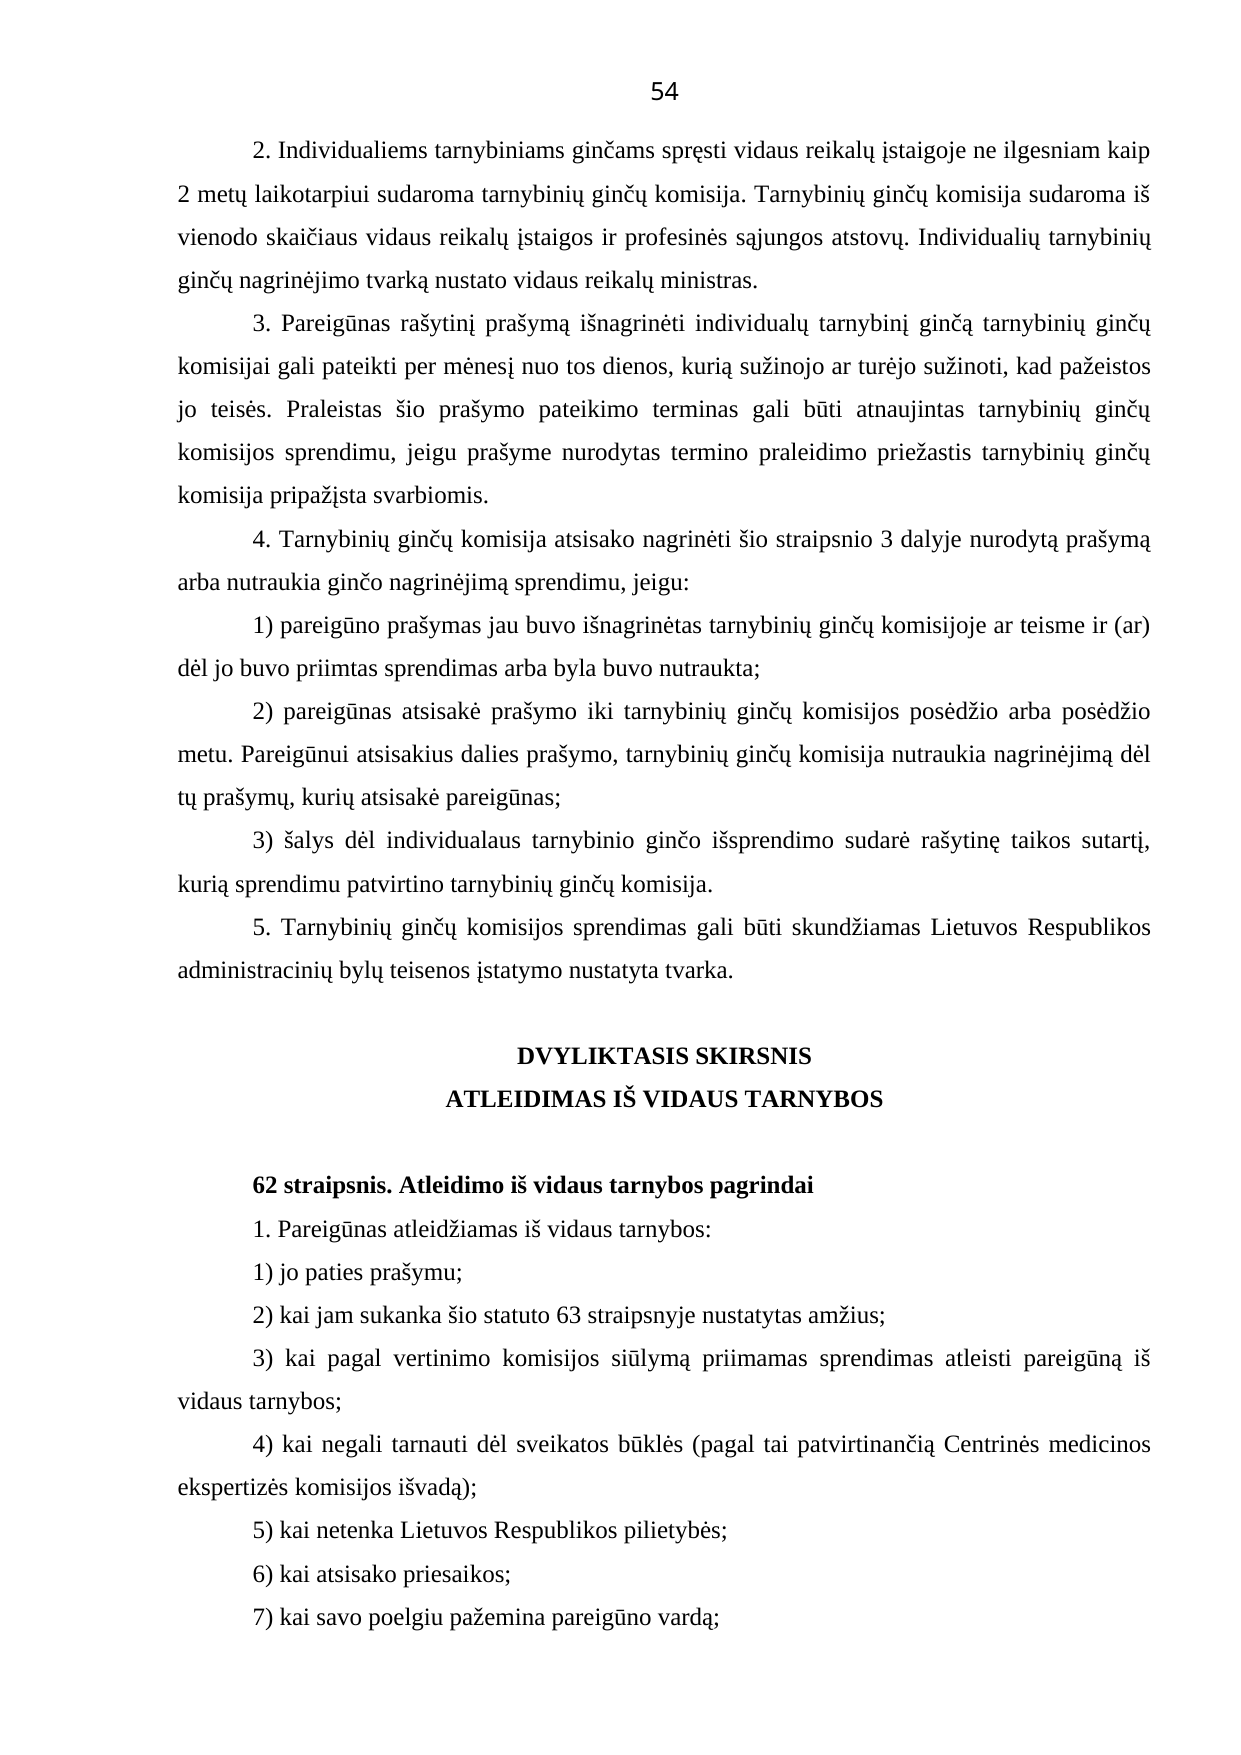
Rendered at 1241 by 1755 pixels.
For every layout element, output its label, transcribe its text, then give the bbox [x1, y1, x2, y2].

text 2. Individualiems tarnybiniams ginčams spręsti vidaus reikalų įstaigoje ne ilgesniam kaip 2 metų laikotarpiui sudaroma tarnybinių ginčų komisija. Tarnybinių ginčų komisija sudaroma iš vienodo skaičiaus vidaus reikalų įstaigos ir profesinės sąjungos atstovų. Individualių tarnybinių ginčų nagrinėjimo tvarką nustato vidaus reikalų ministras. [177, 136, 1152, 294]
text 3) kai pagal vertinimo komisijos siūlymą priimamas sprendimas atleisti pareigūną iš vidaus tarnybos; [177, 1343, 1152, 1415]
text 4) kai negali tarnauti dėl sveikatos būklės (pagal tai patvirtinančią Centrinės medicinos ekspertizės komisijos išvadą); [177, 1429, 1152, 1501]
text 2) pareigūnas atsisakė prašymo iki tarnybinių ginčų komisijos posėdžio arba posėdžio metu. Pareigūnui atsisakius dalies prašymo, tarnybinių ginčų komisija nutraukia nagrinėjimą dėl tų prašymų, kurių atsisakė pareigūnas; [177, 696, 1152, 811]
text 7) kai savo poelgiu pažemina pareigūno vardą; [177, 1602, 1152, 1631]
text 1) jo paties prašymu; [177, 1257, 1152, 1286]
text 2) kai jam sukanka šio statuto 63 straipsnyje nustatytas amžius; [177, 1300, 1152, 1329]
text 62 straipsnis. Atleidimo iš vidaus tarnybos pagrindai [177, 1171, 1152, 1199]
text 1) pareigūno prašymas jau buvo išnagrinėtas tarnybinių ginčų komisijoje ar teisme ir (ar) dėl jo buvo priimtas sprendimas arba byla buvo nutraukta; [177, 610, 1152, 682]
text 6) kai atsisako priesaikos; [177, 1559, 1152, 1587]
text 5. Tarnybinių ginčų komisijos sprendimas gali būti skundžiamas Lietuvos Respublikos administracinių bylų teisenos įstatymo nustatyta tvarka. [177, 912, 1152, 984]
text 1. Pareigūnas atleidžiamas iš vidaus tarnybos: [177, 1214, 1152, 1242]
text DVYLIKTASIS SKIRSNIS [177, 1041, 1152, 1070]
text 3) šalys dėl individualaus tarnybinio ginčo išsprendimo sudarė rašytinę taikos sutartį, kurią sprendimu patvirtino tarnybinių ginčų komisija. [177, 826, 1152, 897]
text 4. Tarnybinių ginčų komisija atsisako nagrinėti šio straipsnio 3 dalyje nurodytą prašymą arba nutraukia ginčo nagrinėjimą sprendimu, jeigu: [177, 524, 1152, 596]
text 3. Pareigūnas rašytinį prašymą išnagrinėti individualų tarnybinį ginčą tarnybinių ginčų komisijai gali pateikti per mėnesį nuo tos dienos, kurią sužinojo ar turėjo sužinoti, kad pažeistos jo teisės. Praleistas šio prašymo pateikimo terminas gali būti atnaujintas tarnybinių ginčų komisijos sprendimu, jeigu prašyme nurodytas termino praleidimo priežastis tarnybinių ginčų komisija pripažįsta svarbiomis. [177, 308, 1152, 509]
text 5) kai netenka Lietuvos Respublikos pilietybės; [177, 1516, 1152, 1544]
text ATLEIDIMAS IŠ VIDAUS TARNYBOS [177, 1084, 1152, 1113]
